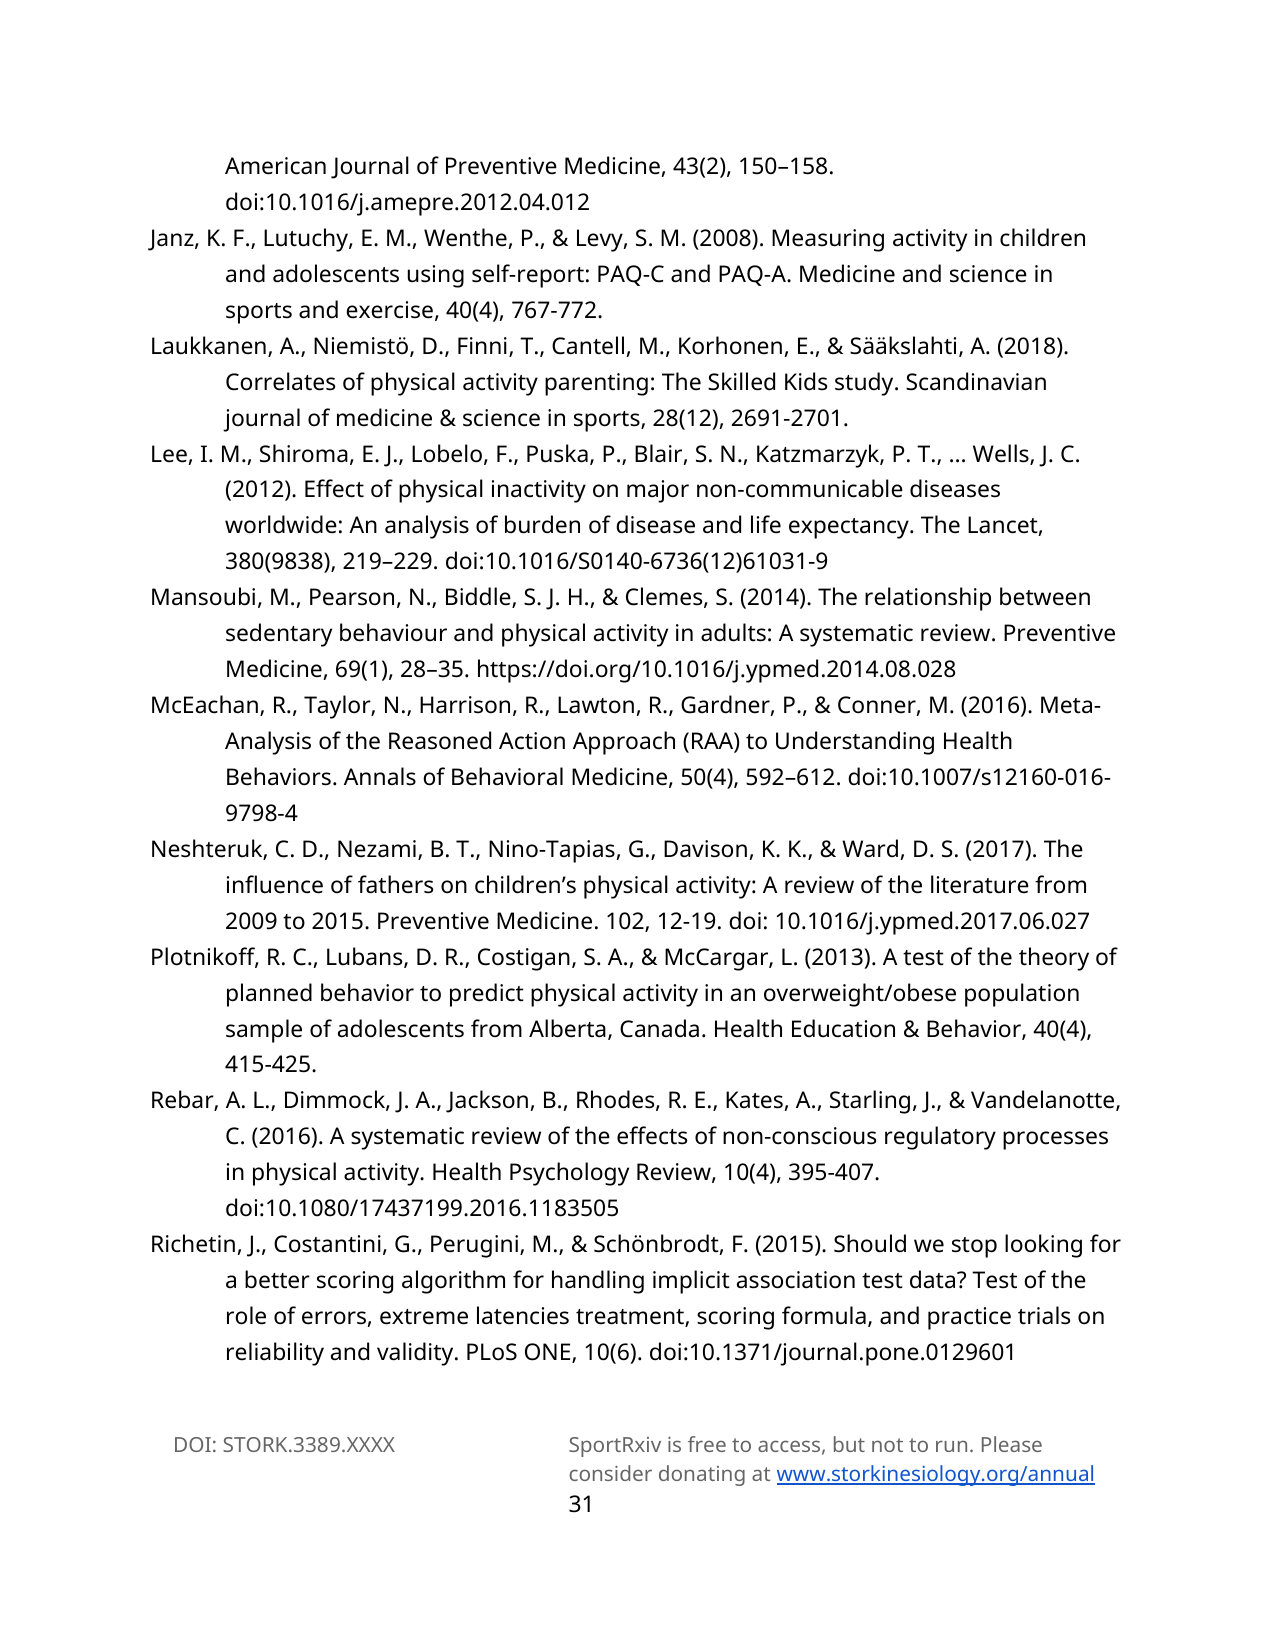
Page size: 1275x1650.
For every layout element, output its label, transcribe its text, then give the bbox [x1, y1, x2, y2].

text Lee, I. M., Shiroma, E. J., Lobelo, F., Puska, P., Blair, S. N., Katzmarzyk, P. T., … Wells, J. C. (2012). Effect of physical inactivity on major non-communicable diseases worldwide: An analysis of burden of disease and life expectancy. The Lancet, 380(9838), 219–229. doi:10.1016/S0140-6736(12)61031-9 [150, 437, 1125, 577]
text Laukkanen, A., Niemistö, D., Finni, T., Cantell, M., Korhonen, E., & Sääkslahti, A. (2018). Correlates of physical activity parenting: The Skilled Kids study. Scandinavian journal of medicine & science in sports, 28(12), 2691-2701. [150, 330, 1125, 433]
text Janz, K. F., Lutuchy, E. M., Wenthe, P., & Levy, S. M. (2008). Measuring activity in children and adolescents using self-report: PAQ-C and PAQ-A. Medicine and science in sports and exercise, 40(4), 767-772. [150, 222, 1125, 325]
text McEachan, R., Taylor, N., Harrison, R., Lawton, R., Gardner, P., & Conner, M. (2016). Meta-Analysis of the Reasoned Action Approach (RAA) to Understanding Health Behaviors. Annals of Behavioral Medicine, 50(4), 592–612. doi:10.1007/s12160-016-9798-4 [150, 689, 1125, 828]
text Richetin, J., Costantini, G., Perugini, M., & Schönbrodt, F. (2015). Should we stop looking for a better scoring algorithm for handling implicit association test data? Test of the role of errors, extreme latencies treatment, scoring formula, and practice trials on reliability and validity. PLoS ONE, 10(6). doi:10.1371/journal.pone.0129601 [150, 1228, 1125, 1367]
text American Journal of Preventive Medicine, 43(2), 150–158. doi:10.1016/j.amepre.2012.04.012 [150, 150, 1125, 217]
text Rebar, A. L., Dimmock, J. A., Jackson, B., Rhodes, R. E., Kates, A., Starling, J., & Vandelanotte, C. (2016). A systematic review of the effects of non-conscious regulatory processes in physical activity. Health Psychology Review, 10(4), 395-407. doi:10.1080/17437199.2016.1183505 [150, 1084, 1125, 1223]
text Mansoubi, M., Pearson, N., Biddle, S. J. H., & Clemes, S. (2014). The relationship between sedentary behaviour and physical activity in adults: A systematic review. Preventive Medicine, 69(1), 28–35. https://doi.org/10.1016/j.ypmed.2014.08.028 [150, 581, 1125, 684]
text Neshteruk, C. D., Nezami, B. T., Nino-Tapias, G., Davison, K. K., & Ward, D. S. (2017). The influence of fathers on children’s physical activity: A review of the literature from 2009 to 2015. Preventive Medicine. 102, 12-19. doi: 10.1016/j.ypmed.2017.06.027 [150, 833, 1125, 936]
text Plotnikoff, R. C., Lubans, D. R., Costigan, S. A., & McCargar, L. (2013). A test of the theory of planned behavior to predict physical activity in an overweight/obese population sample of adolescents from Alberta, Canada. Health Education & Behavior, 40(4), 415-425. [150, 941, 1125, 1080]
